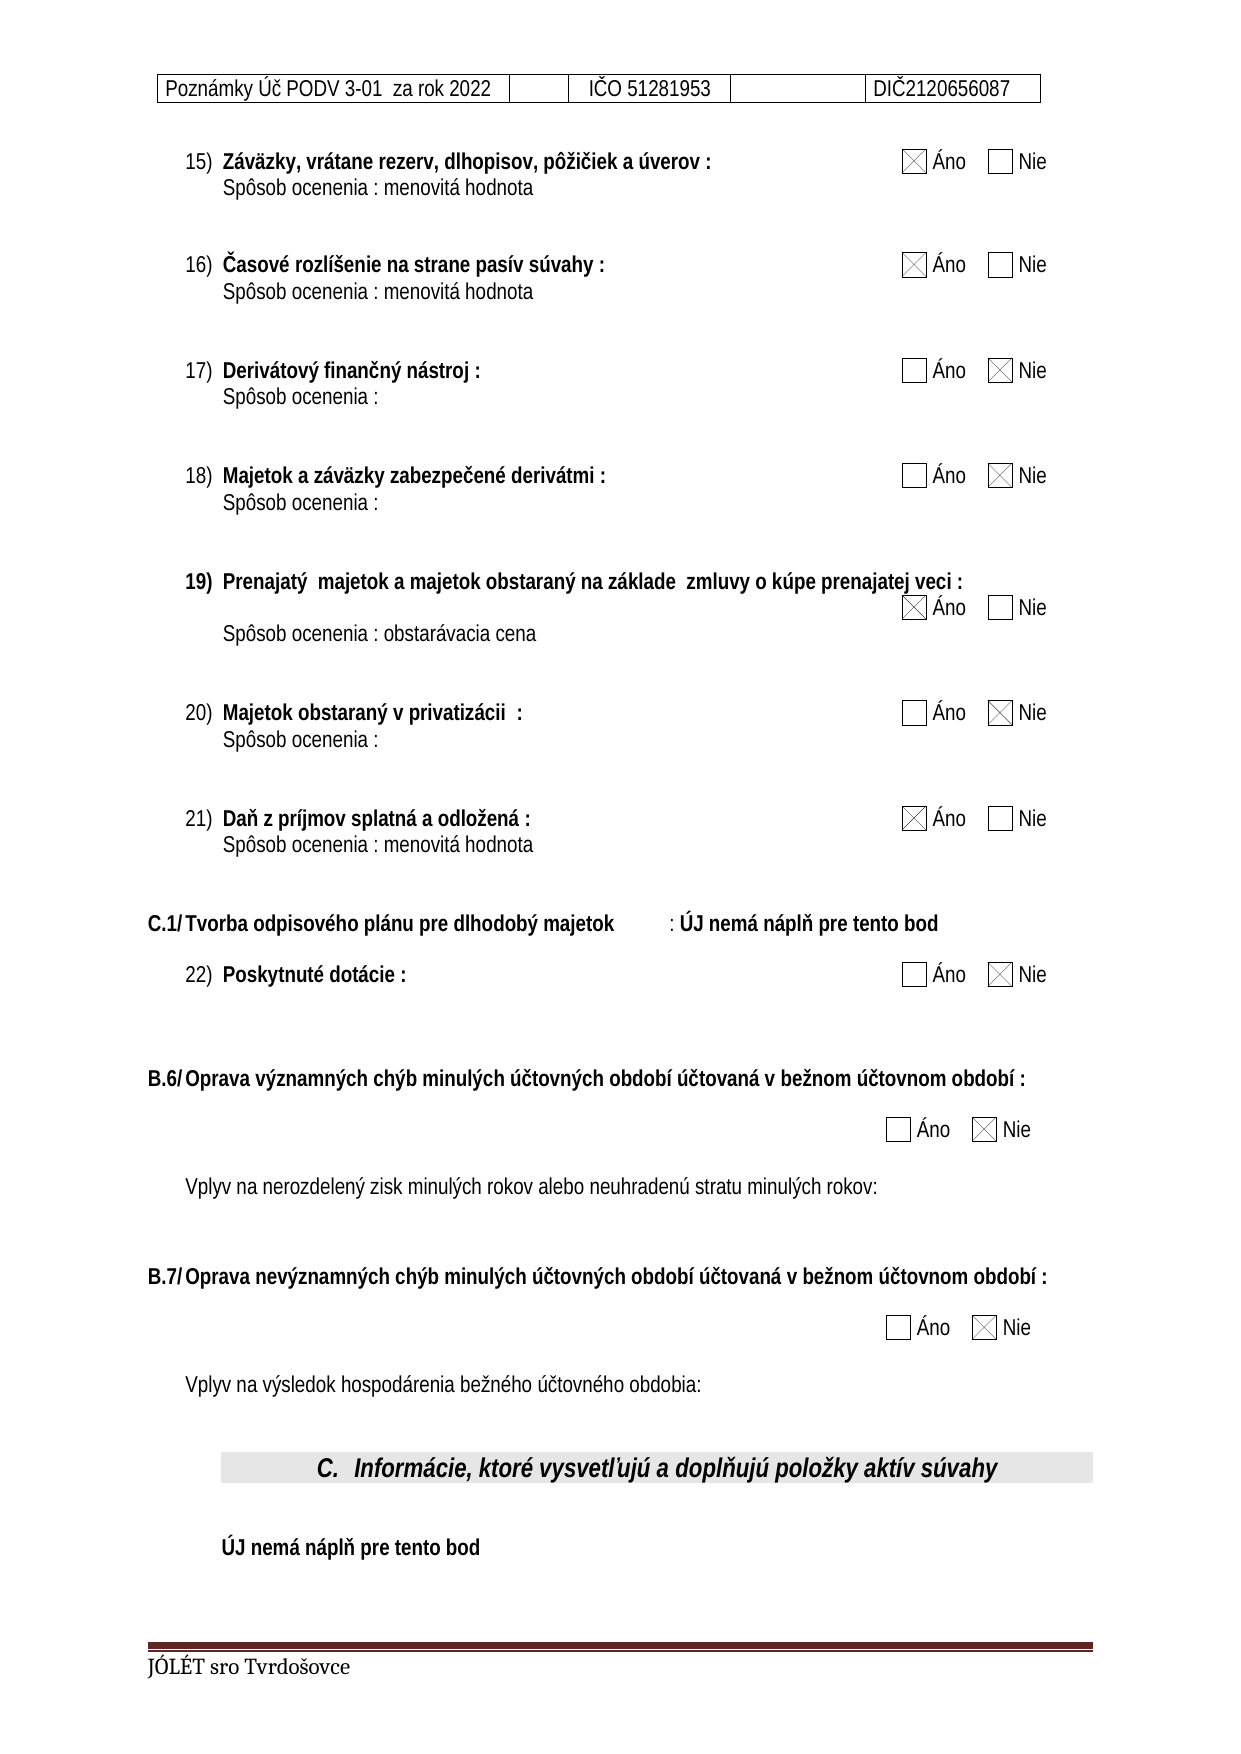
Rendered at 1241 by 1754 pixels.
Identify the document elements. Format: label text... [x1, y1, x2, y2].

list Oprava významných chýb minulých účtovných období účtovaná v bežnom účtovnom období : [148, 1065, 1093, 1091]
text [904, 609, 924, 619]
list Vplyv na výsledok hospodárenia bežného účtovného obdobia: [185, 1371, 1093, 1397]
list Časové rozlíšenie na strane pasív súvahy : Áno Nie [185, 251, 1093, 278]
list Spôsob ocenenia : menovitá hodnota [223, 278, 1093, 304]
list Tvorba odpisového plánu pre dlhodobý majetok : ÚJ nemá náplň pre tento bod [148, 910, 1093, 937]
list Majetok a záväzky zabezpečené derivátmi : Áno Nie [185, 462, 1093, 488]
text [905, 596, 923, 605]
text Áno Nie [148, 1314, 1093, 1341]
list Poskytnuté dotácie : Áno Nie [185, 961, 1093, 988]
text Áno Nie [148, 1116, 1093, 1142]
text ÚJ nemá náplň pre tento bod [221, 1534, 1093, 1561]
list Spôsob ocenenia : obstarávacia cena [223, 620, 1093, 647]
list Oprava nevýznamných chýb minulých účtovných období účtovaná v bežnom účtovnom období : [148, 1263, 1093, 1289]
list Záväzky, vrátane rezerv, dlhopisov, pôžičiek a úverov : [185, 148, 902, 174]
list Prenajatý majetok a majetok obstaraný na základe zmluvy o kúpe prenajatej veci : [185, 568, 1093, 594]
list Spôsob ocenenia : menovitá hodnota [223, 831, 1093, 857]
list Daň z príjmov splatná a odložená : [185, 805, 902, 831]
text [811, 594, 902, 620]
list Spôsob ocenenia : [223, 383, 1093, 409]
list Derivátový finančný nástroj : Áno Nie [1013, 357, 1093, 383]
list Spôsob ocenenia : menovitá hodnota [223, 174, 1093, 200]
list Áno Nie [927, 805, 1093, 831]
list Spôsob ocenenia : [223, 488, 1093, 515]
list Áno Nie [927, 148, 1093, 174]
text [916, 597, 926, 617]
text Áno Nie [927, 594, 1093, 620]
text [903, 598, 912, 616]
list Derivátový finančný nástroj : Áno Nie [185, 357, 988, 383]
list Majetok obstaraný v privatizácii : Áno Nie [185, 699, 1093, 726]
list Informácie, ktoré vysvetľujú a doplňujú položky aktív súvahy [221, 1452, 1093, 1483]
list Spôsob ocenenia : [223, 726, 1093, 752]
list Vplyv na nerozdelený zisk minulých rokov alebo neuhradenú stratu minulých rokov: [185, 1173, 1093, 1199]
